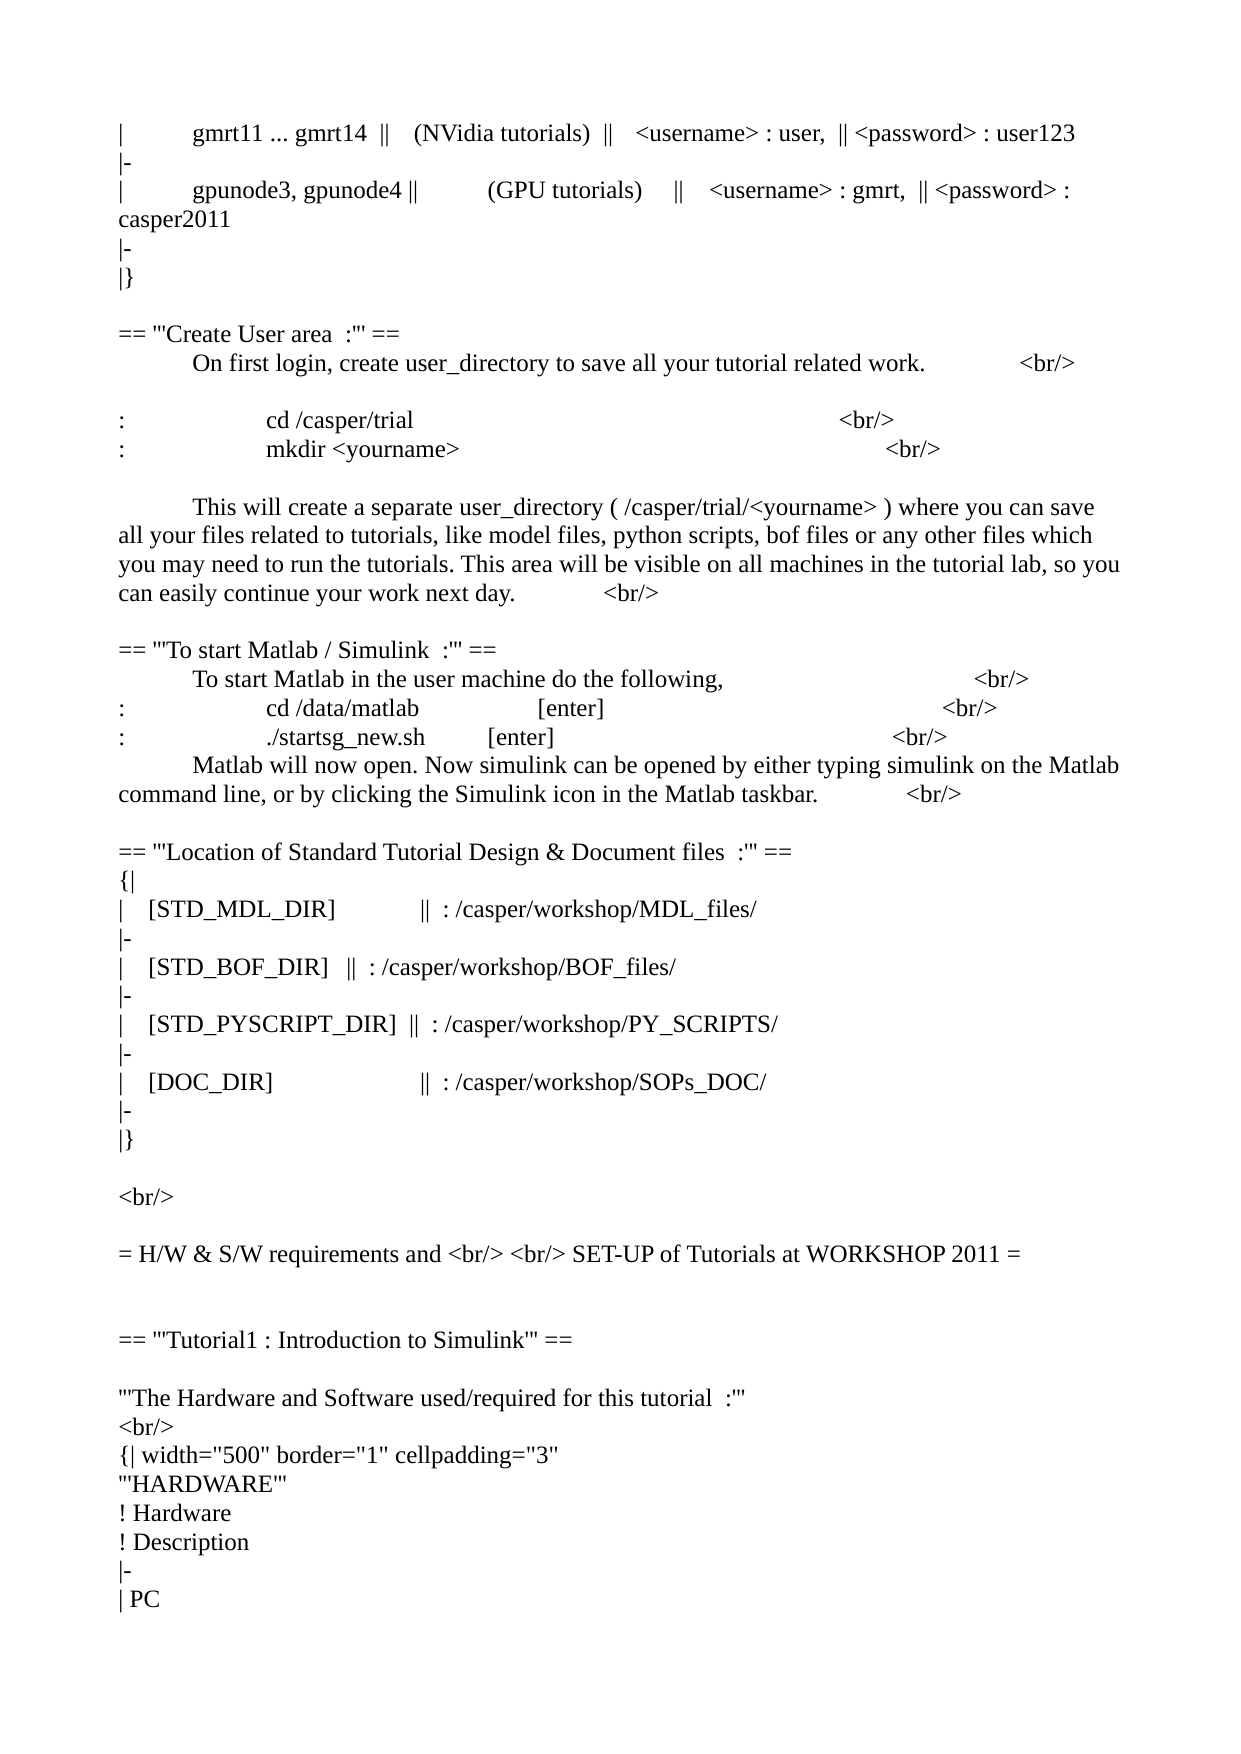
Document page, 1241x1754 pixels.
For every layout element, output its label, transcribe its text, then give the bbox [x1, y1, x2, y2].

text : cd /data/matlab [enter] <br/> [118, 693, 1122, 722]
text {| [118, 866, 1122, 894]
text '''The Hardware and Software used/required for this tutorial :''' [118, 1383, 1122, 1412]
text | gmrt11 ... gmrt14 || (NVidia tutorials) || <username> : user, || <password> : user123 [118, 118, 1122, 147]
text : ./startsg_new.sh [enter] <br/> [118, 722, 1122, 751]
text |- [118, 1556, 1122, 1584]
text |- [118, 923, 1122, 952]
text <br/> [118, 1412, 1122, 1441]
text |- [118, 233, 1122, 262]
text To start Matlab in the user machine do the following, <br/> [118, 664, 1122, 693]
text <br/> [118, 1182, 1122, 1211]
text |- [118, 1038, 1122, 1067]
text |} [118, 262, 1122, 291]
text == '''Create User area :''' == [118, 319, 1122, 348]
text This will create a separate user_directory ( /casper/trial/<yourname> ) where you can save all your files related to tutorials, like model files, python scripts, bof files or any other files which you may need to run the tutorials. This area will be visible on all machines in the tutorial lab, so you can easily continue your work next day. <br/> [118, 492, 1122, 607]
text |- [118, 147, 1122, 176]
text = H/W & S/W requirements and <br/> <br/> SET-UP of Tutorials at WORKSHOP 2011 = [118, 1239, 1122, 1268]
text | gpunode3, gpunode4 || (GPU tutorials) || <username> : gmrt, || <password> : casper2011 [118, 176, 1122, 233]
text : mkdir <yourname> <br/> [118, 434, 1122, 463]
text | [STD_MDL_DIR] || : /casper/workshop/MDL_files/ [118, 894, 1122, 923]
text | PC [118, 1584, 1122, 1613]
text : cd /casper/trial <br/> [118, 406, 1122, 434]
text ! Description [118, 1527, 1122, 1556]
text == '''To start Matlab / Simulink :''' == [118, 636, 1122, 664]
text {| width="500" border="1" cellpadding="3" [118, 1441, 1122, 1469]
text ! Hardware [118, 1498, 1122, 1527]
text Matlab will now open. Now simulink can be opened by either typing simulink on the Matlab command line, or by clicking the Simulink icon in the Matlab taskbar. <br/> [118, 751, 1122, 808]
text == '''Location of Standard Tutorial Design & Document files :''' == [118, 837, 1122, 866]
text | [DOC_DIR] || : /casper/workshop/SOPs_DOC/ [118, 1067, 1122, 1096]
text | [STD_BOF_DIR] || : /casper/workshop/BOF_files/ [118, 952, 1122, 981]
text | [STD_PYSCRIPT_DIR] || : /casper/workshop/PY_SCRIPTS/ [118, 1009, 1122, 1038]
text On first login, create user_directory to save all your tutorial related work. <br/> [118, 348, 1122, 377]
text |- [118, 1096, 1122, 1124]
text '''HARDWARE''' [118, 1469, 1122, 1498]
text == '''Tutorial1 : Introduction to Simulink''' == [118, 1326, 1122, 1354]
text |} [118, 1124, 1122, 1153]
text |- [118, 981, 1122, 1009]
